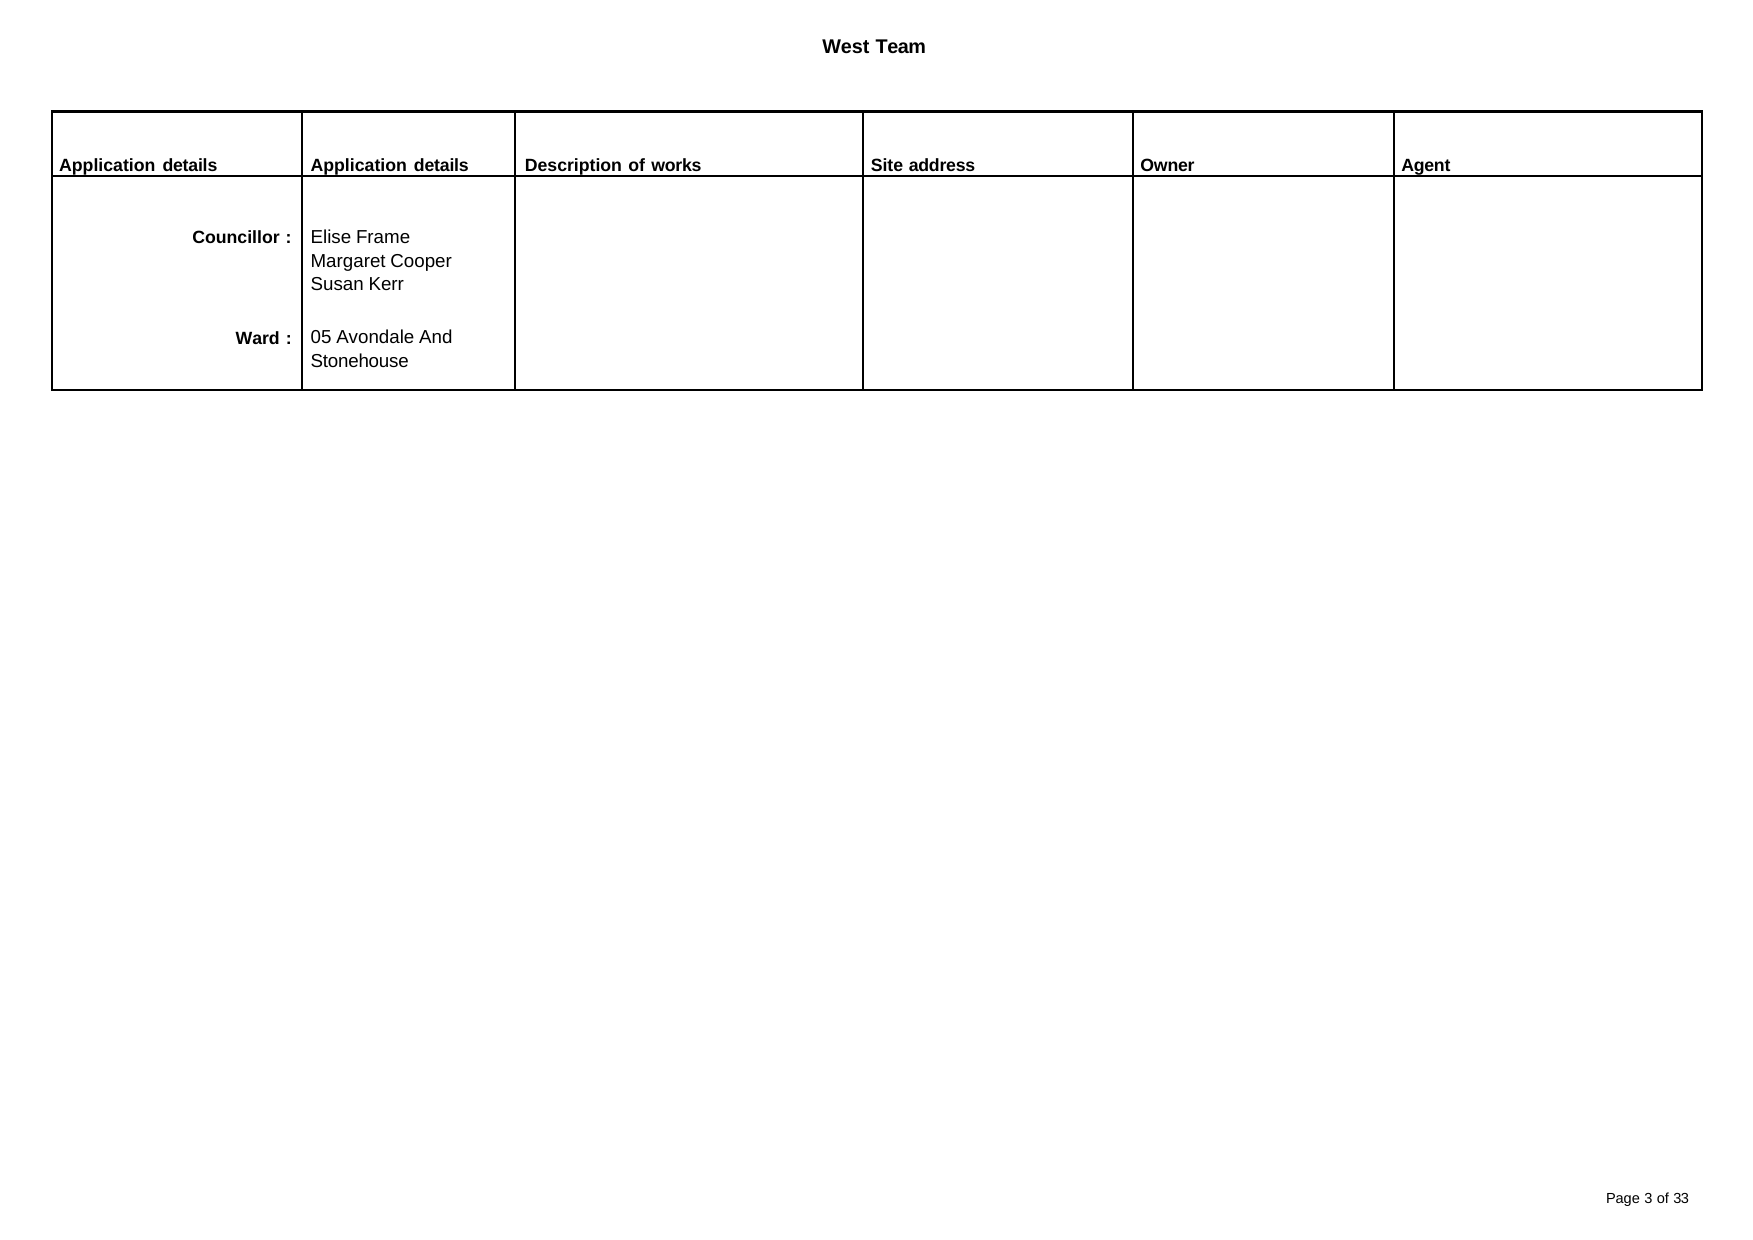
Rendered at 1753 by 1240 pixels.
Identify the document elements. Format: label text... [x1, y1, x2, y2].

table_header Site address [864, 113, 1132, 175]
table_cell [516, 177, 862, 223]
table_cell [1395, 314, 1701, 388]
table_cell [864, 223, 1132, 314]
table_cell [1134, 223, 1393, 314]
table_cell [516, 314, 862, 388]
table_cell [303, 177, 514, 223]
table_cell Elise Frame Margaret Cooper Susan Kerr [303, 223, 514, 314]
table_header Agent [1395, 113, 1701, 175]
table_cell Councillor : [53, 223, 301, 314]
table_cell [516, 223, 862, 314]
table_header Application details [303, 113, 514, 175]
table_cell Ward : [53, 314, 301, 388]
table_cell [864, 314, 1132, 388]
table_cell [1395, 223, 1701, 314]
table_cell [53, 177, 301, 223]
table_header Application details [53, 113, 301, 175]
table_cell [864, 177, 1132, 223]
table_header Owner [1134, 113, 1393, 175]
table_cell [1395, 177, 1701, 223]
table_header Description of works [516, 113, 862, 175]
table_cell [1134, 177, 1393, 223]
table_cell [1134, 314, 1393, 388]
table_cell 05 Avondale And Stonehouse [303, 314, 514, 388]
